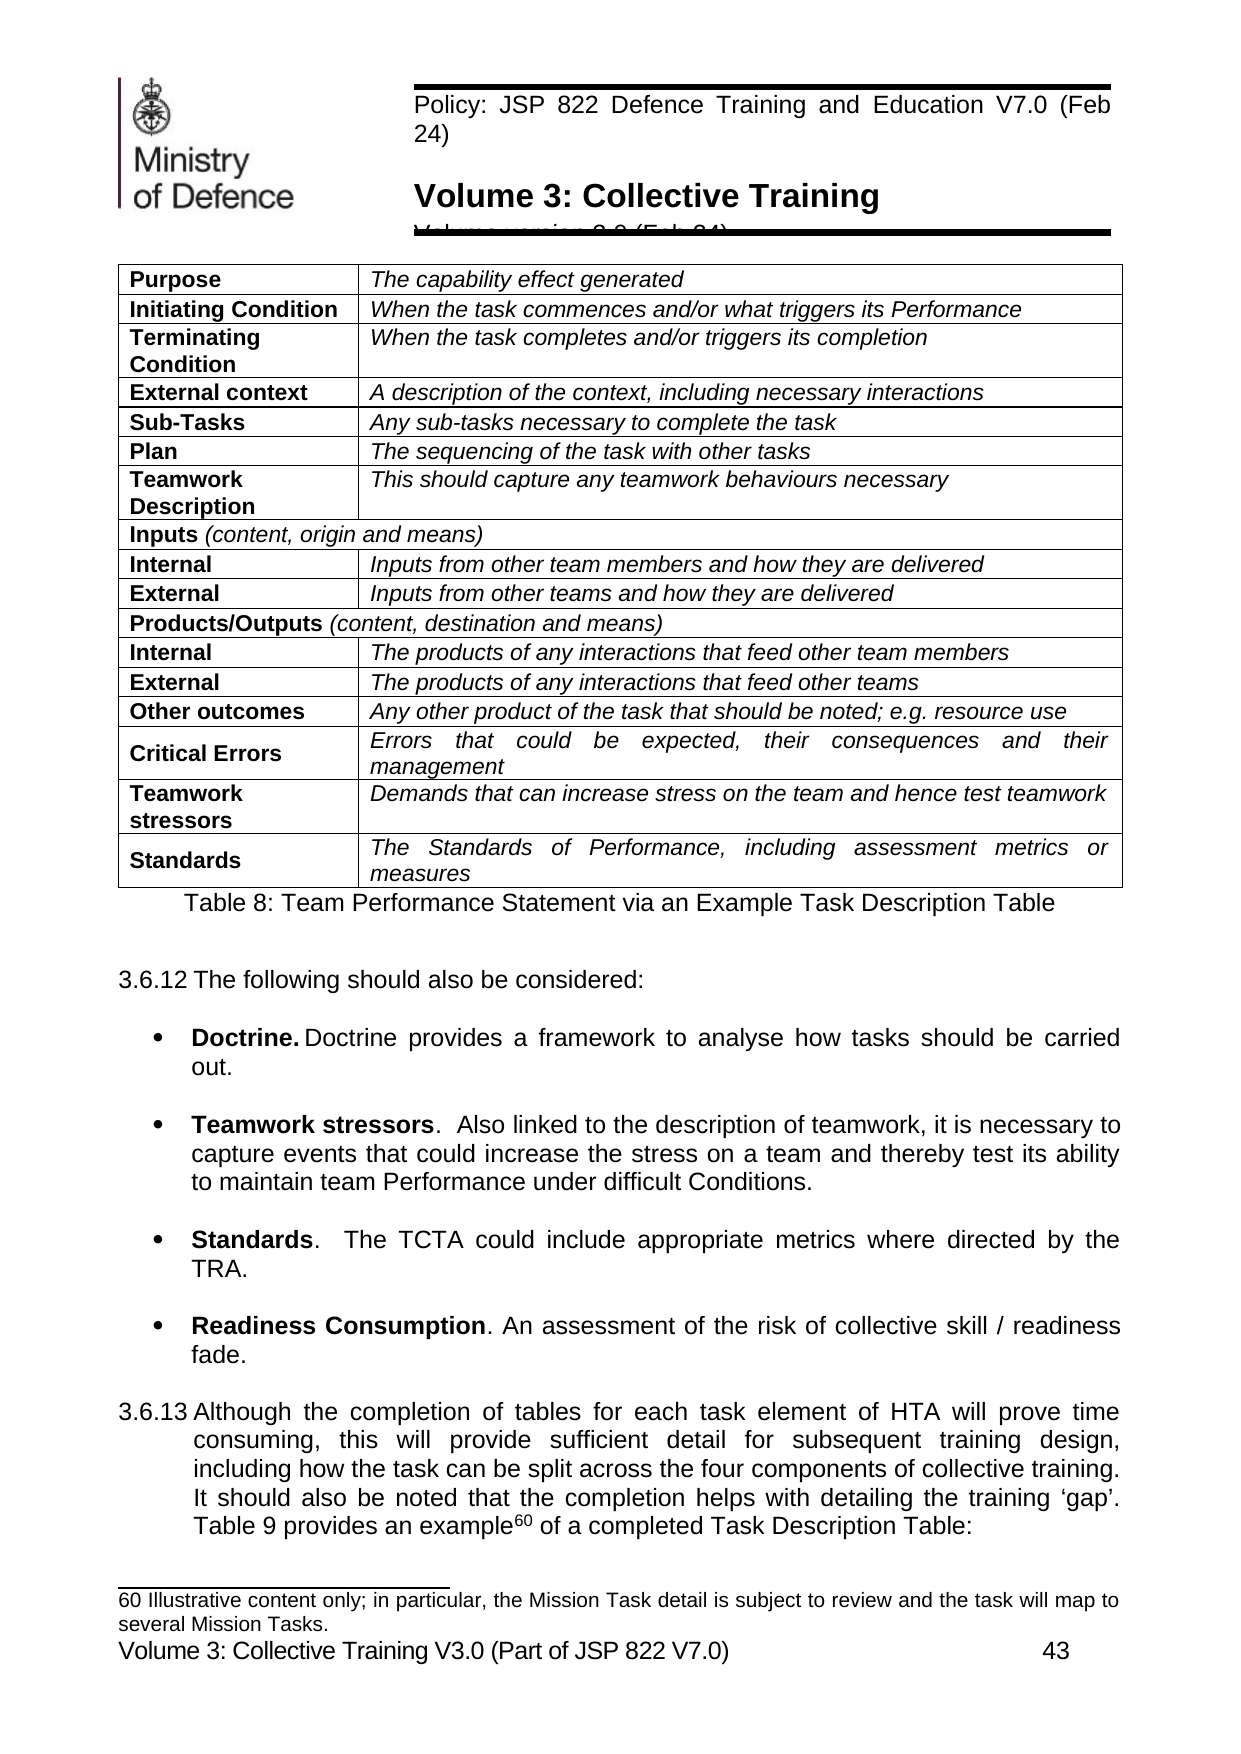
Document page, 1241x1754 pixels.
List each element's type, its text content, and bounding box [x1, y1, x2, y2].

table_cell When the task commences and/or what triggers its Performance [359, 295, 1122, 323]
table_cell Terminating Condition [119, 324, 358, 377]
subtitle The following should also be considered: [118, 966, 1122, 995]
table_cell Inputs (content, origin and means) [119, 520, 1122, 549]
table_cell External context [119, 378, 358, 406]
table_cell Demands that can increase stress on the team and hence test teamwork [359, 780, 1122, 833]
table_cell Other outcomes [119, 697, 358, 726]
table_cell External [119, 668, 358, 696]
table_cell The products of any interactions that feed other teams [359, 668, 1122, 696]
table_cell The products of any interactions that feed other team members [359, 638, 1122, 667]
table_cell Errors that could be expected, their consequences and their management [359, 727, 1122, 779]
table_cell Initiating Condition [119, 295, 358, 323]
list Standards. The TCTA could include appropriate metrics where directed by the TRA. [154, 1225, 1122, 1282]
table_cell Internal [119, 550, 358, 578]
table_cell This should capture any teamwork behaviours necessary [359, 466, 1122, 519]
table_cell Teamwork stressors [119, 780, 358, 833]
list Doctrine. Doctrine provides a framework to analyse how tasks should be carried out. [154, 1023, 1122, 1081]
table_cell Internal [119, 638, 358, 667]
table_cell Inputs from other teams and how they are delivered [359, 579, 1122, 608]
table_cell Sub-Tasks [119, 408, 358, 436]
table_cell Products/Outputs (content, destination and means) [119, 609, 1122, 637]
subtitle Although the completion of tables for each task element of HTA will prove time consuming, this will provide sufficient detail for subsequent training design, including how the task can be split across the four components of collective training. It should also be noted that the completion helps with detailing the training ‘gap’. Table 9 provides an example of a completed Task Description Table: [118, 1398, 1122, 1540]
table_cell Any other product of the task that should be noted; e.g. resource use [359, 697, 1122, 726]
list Readiness Consumption. An assessment of the risk of collective skill / readiness fade. [154, 1311, 1122, 1369]
list Teamwork stressors. Also linked to the description of teamwork, it is necessary to capture events that could increase the stress on a team and thereby test its ability to maintain team Performance under difficult Conditions. [154, 1110, 1122, 1196]
table_cell The Standards of Performance, including assessment metrics or measures [359, 834, 1122, 887]
table_cell The sequencing of the task with other tasks [359, 437, 1122, 465]
table_cell Critical Errors [119, 727, 358, 779]
table_cell Teamwork Description [119, 466, 358, 519]
text Table 8: Team Performance Statement via an Example Task Description Table [118, 888, 1122, 917]
text Illustrative content only; in particular, the Mission Task detail is subject to review and the task will map to several Mission Tasks. [118, 1588, 1122, 1636]
table_cell Standards [119, 834, 358, 887]
table_cell Inputs from other team members and how they are delivered [359, 550, 1122, 578]
table_cell Plan [119, 437, 358, 465]
table_cell The capability effect generated [359, 265, 1122, 294]
table_cell When the task completes and/or triggers its completion [359, 324, 1122, 377]
table_cell External [119, 579, 358, 608]
table_cell A description of the context, including necessary interactions [359, 378, 1122, 406]
table_cell Purpose [119, 265, 358, 294]
table_cell Any sub-tasks necessary to complete the task [359, 408, 1122, 436]
